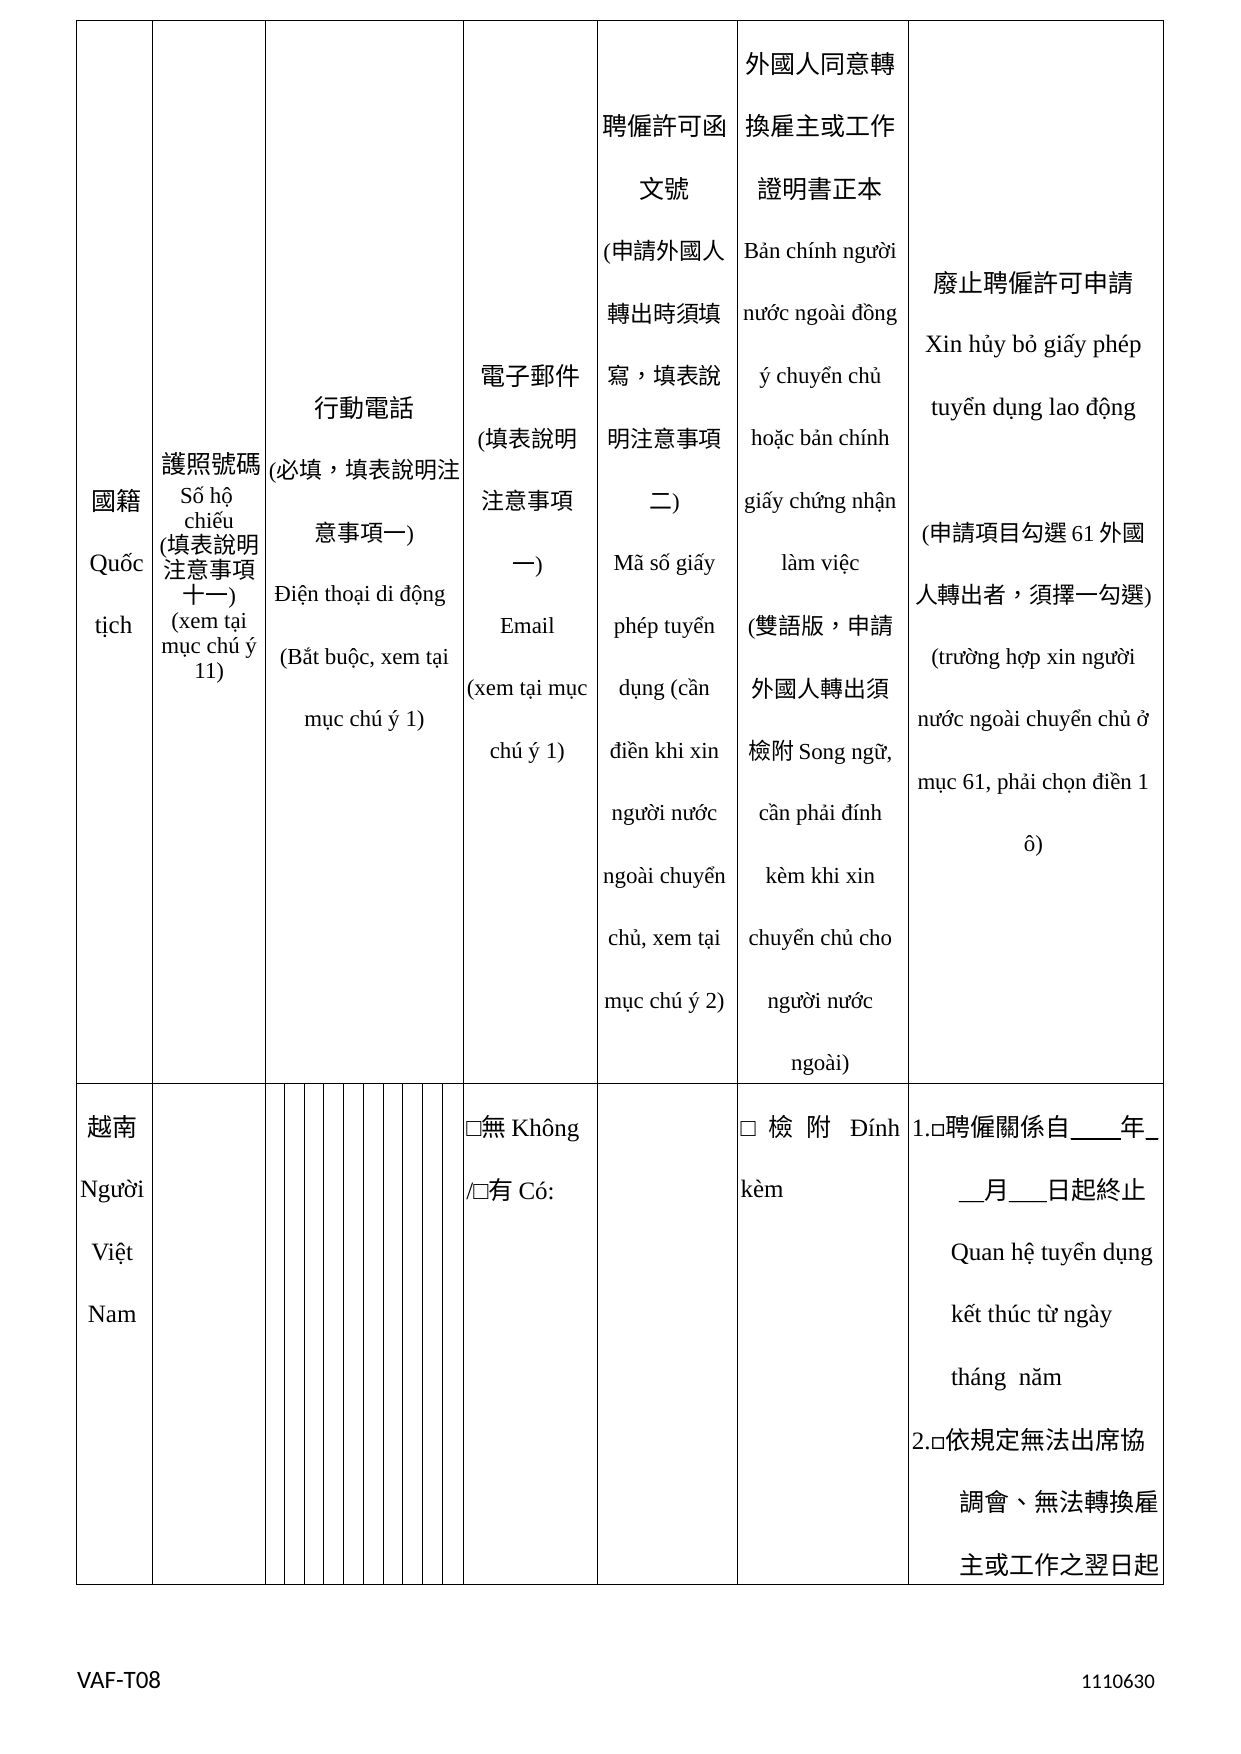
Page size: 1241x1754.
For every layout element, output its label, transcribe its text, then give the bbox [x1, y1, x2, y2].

table_cell [423, 1084, 442, 1584]
table_cell [384, 1084, 402, 1584]
table_cell [403, 1084, 422, 1584]
table_cell [364, 1084, 383, 1584]
table_cell 廢止聘僱許可申請 Xin hủy bỏ giấy phép tuyển dụng lao động (申請項目勾選61外國人轉出者，須擇一勾選) (trường hợp xin người nước ngoài chuyển chủ ở mục 61, phải chọn điền 1 ô) [909, 21, 1163, 1083]
table_cell [443, 1084, 463, 1584]
table_cell 越南Người Việt Nam [77, 1084, 152, 1584]
table_cell 1.□聘僱關係自____年___月___日起終止 Quan hệ tuyển dụng kết thúc từ ngày tháng năm 2.□依規定無法出席協調會、無法轉換雇主或工作之翌日起 [909, 1084, 1163, 1584]
table_cell □檢附Đính kèm [738, 1084, 908, 1584]
table_cell 外國人同意轉換雇主或工作證明書正本 Bản chính người nước ngoài đồng ý chuyển chủ hoặc bản chính giấy chứng nhận làm việc (雙語版，申請外國人轉出須檢附Song ngữ, cần phải đính kèm khi xin chuyển chủ cho người nước ngoài) [738, 21, 908, 1083]
table_cell □無Không /□有Có: [464, 1084, 597, 1584]
table_cell [266, 1084, 284, 1584]
table_cell [285, 1084, 304, 1584]
table_cell [305, 1084, 323, 1584]
table_cell 聘僱許可函文號 (申請外國人轉出時須填寫，填表說明注意事項二) Mã số giấy phép tuyển dụng (cần điền khi xin người nước ngoài chuyển chủ, xem tại mục chú ý 2) [598, 21, 737, 1083]
table_cell 國籍 Quốc tịch [77, 21, 152, 1083]
table_cell 護照號碼 Số hộ chiếu (填表說明注意事項十一) (xem tại mục chú ý 11) [153, 21, 265, 1083]
table_cell 電子郵件 (填表說明注意事項一) Email (xem tại mục chú ý 1) [464, 21, 597, 1083]
table_cell 行動電話 (必填，填表說明注意事項一) Điện thoại di động (Bắt buộc, xem tại mục chú ý 1) [266, 21, 463, 1083]
table_cell [344, 1084, 363, 1584]
table_cell [598, 1084, 737, 1584]
table_cell [324, 1084, 343, 1584]
table_cell [153, 1084, 265, 1584]
